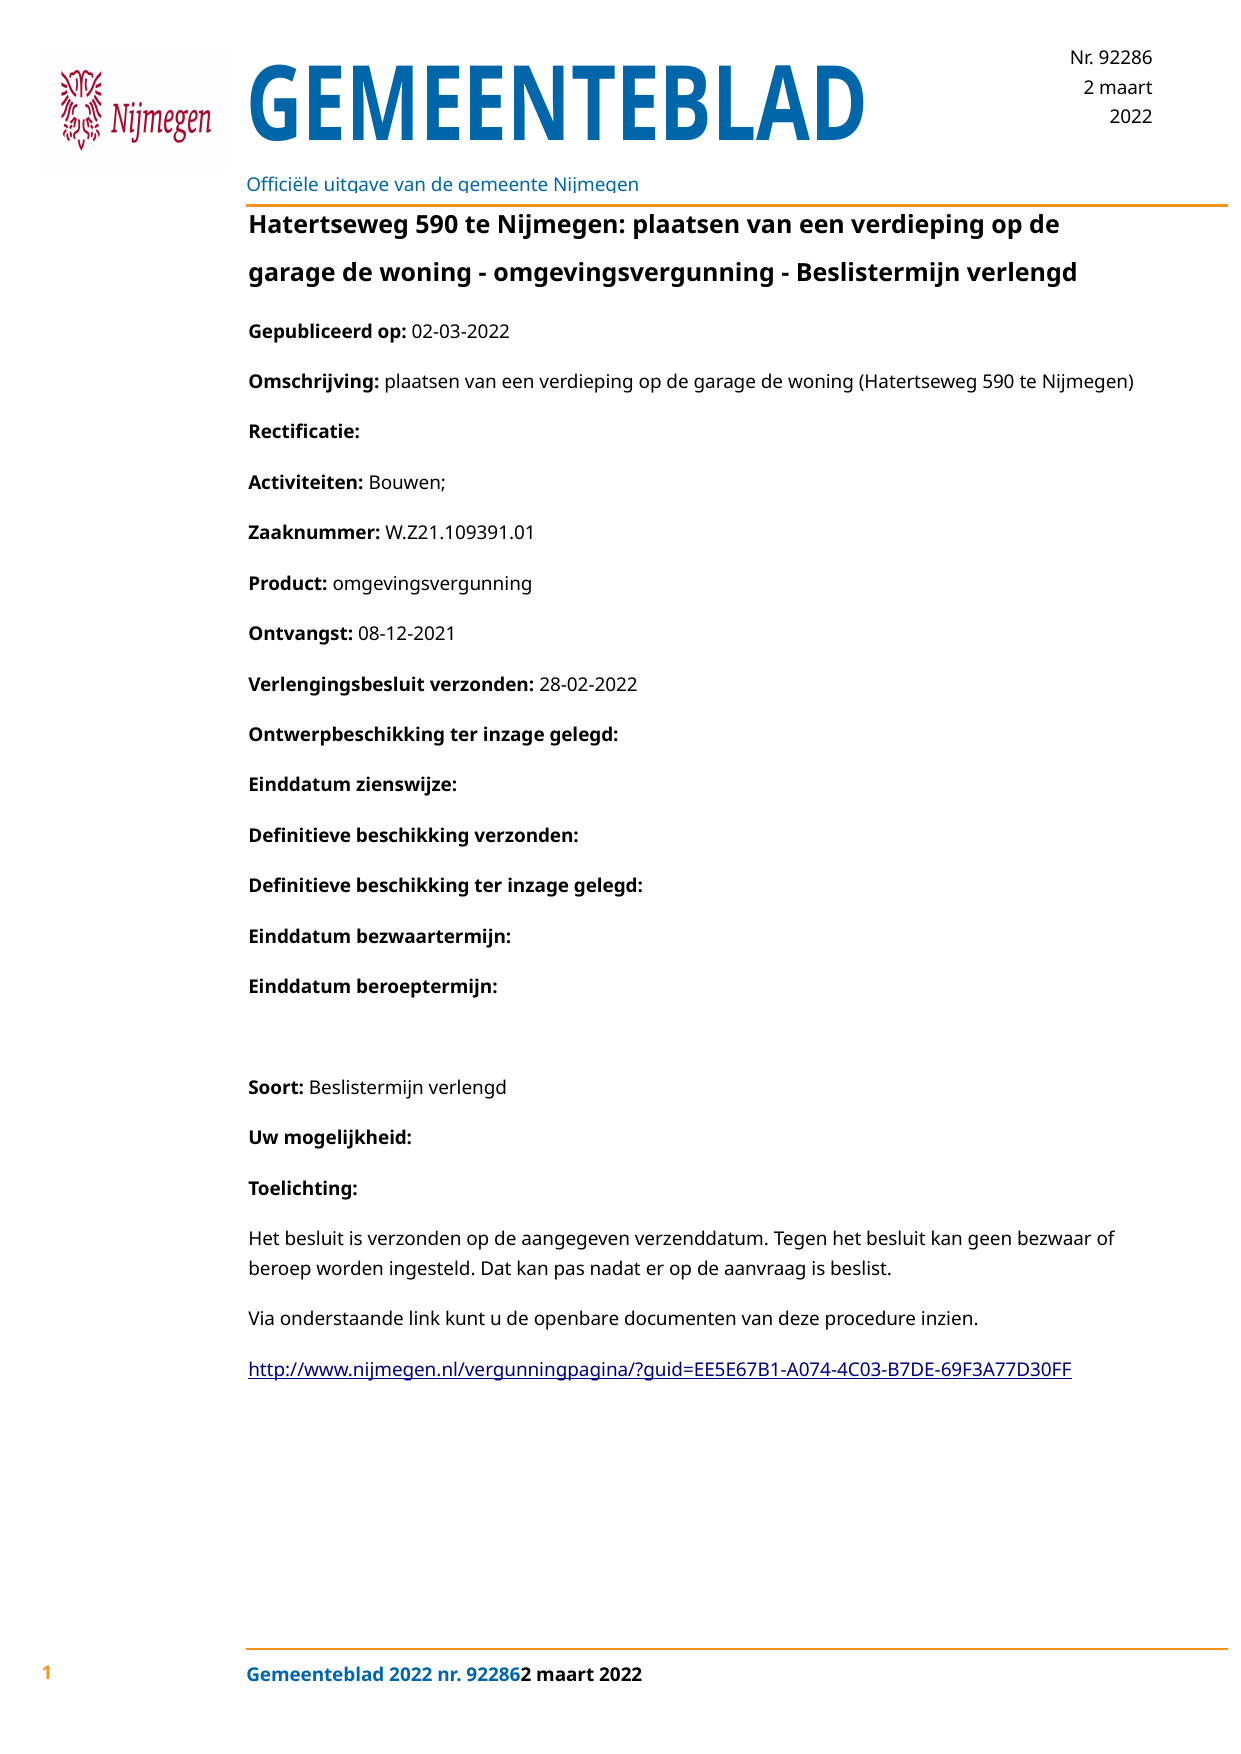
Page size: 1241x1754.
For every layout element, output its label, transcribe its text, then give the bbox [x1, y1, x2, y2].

text Ontwerpbeschikking ter inzage gelegd: [248, 721, 1152, 747]
text Soort: Beslistermijn verlengd [248, 1074, 1152, 1100]
text http://www.nijmegen.nl/vergunningpagina/?guid=EE5E67B1-A074-4C03-B7DE-69F3A77D30FF [248, 1356, 1152, 1382]
text Einddatum bezwaartermijn: [248, 923, 1152, 949]
text Omschrijving: plaatsen van een verdieping op de garage de woning (Hatertseweg 590 te Nijmegen) [248, 368, 1152, 394]
text Het besluit is verzonden op de aangegeven verzenddatum. Tegen het besluit kan geen bezwaar of beroep worden ingesteld. Dat kan pas nadat er op de aanvraag is beslist. [248, 1225, 1152, 1281]
text Product: omgevingsvergunning [248, 570, 1152, 596]
text Via onderstaande link kunt u de openbare documenten van deze procedure inzien. [248, 1305, 1152, 1331]
text Activiteiten: Bouwen; [248, 469, 1152, 495]
text Zaaknummer: W.Z21.109391.01 [248, 519, 1152, 545]
text Ontvangst: 08-12-2021 [248, 620, 1152, 646]
text Verlengingsbesluit verzonden: 28-02-2022 [248, 671, 1152, 697]
picture [41, 47, 231, 172]
text Gepubliceerd op: 02-03-2022 [248, 318, 1152, 344]
text Rectificatie: [248, 419, 1152, 444]
text Einddatum zienswijze: [248, 772, 1152, 797]
text Uw mogelijkheid: [248, 1124, 1152, 1150]
text Definitieve beschikking ter inzage gelegd: [248, 872, 1152, 898]
text Hatertseweg 590 te Nijmegen: plaatsen van een verdieping op de garage de woning - omgevingsvergunning - Beslistermijn verlengd [248, 207, 1152, 288]
text Definitieve beschikking verzonden: [248, 822, 1152, 848]
text Toelichting: [248, 1175, 1152, 1201]
text Einddatum beroeptermijn: [248, 973, 1152, 999]
